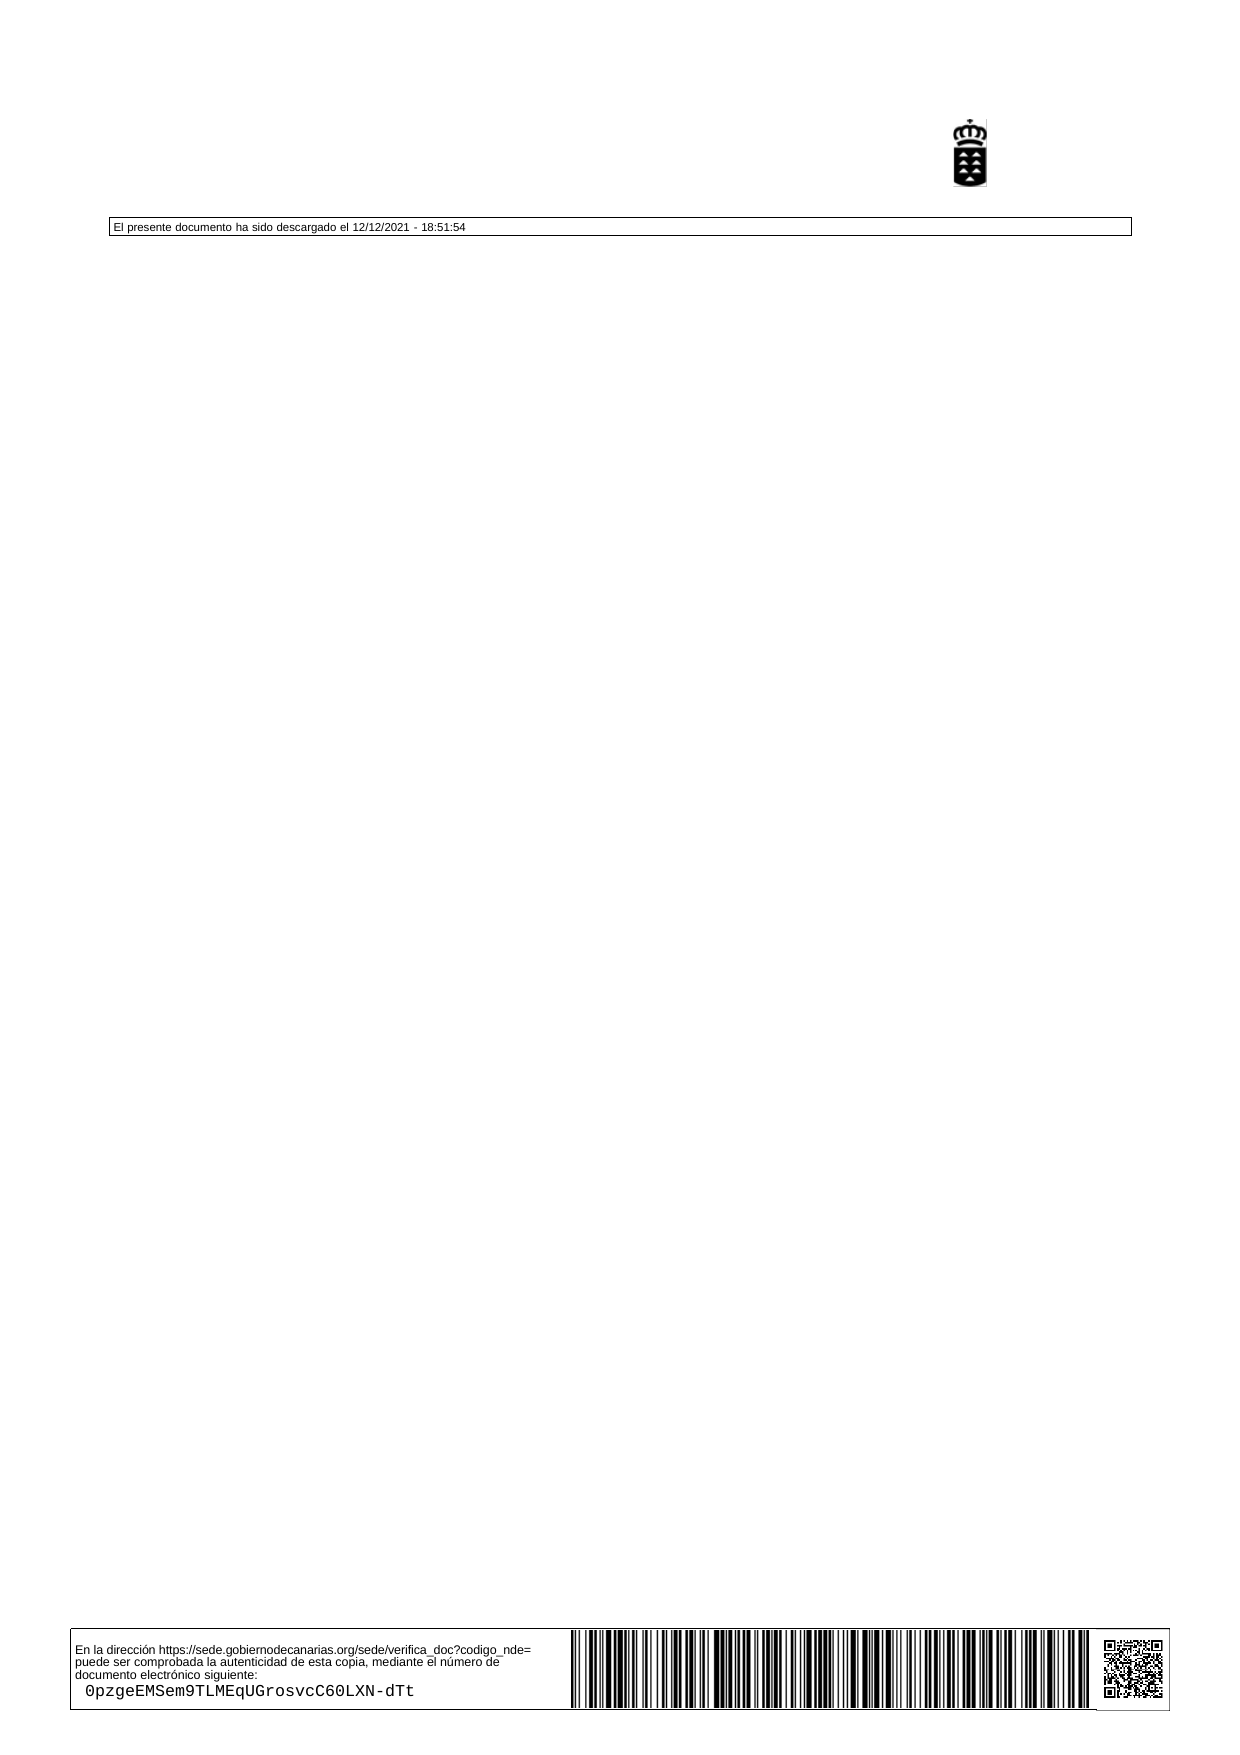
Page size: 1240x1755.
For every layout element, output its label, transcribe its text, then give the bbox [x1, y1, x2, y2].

table_cell El presente documento ha sido descargado el 12/12/2021 - 18:51:54 [110, 218, 1131, 235]
